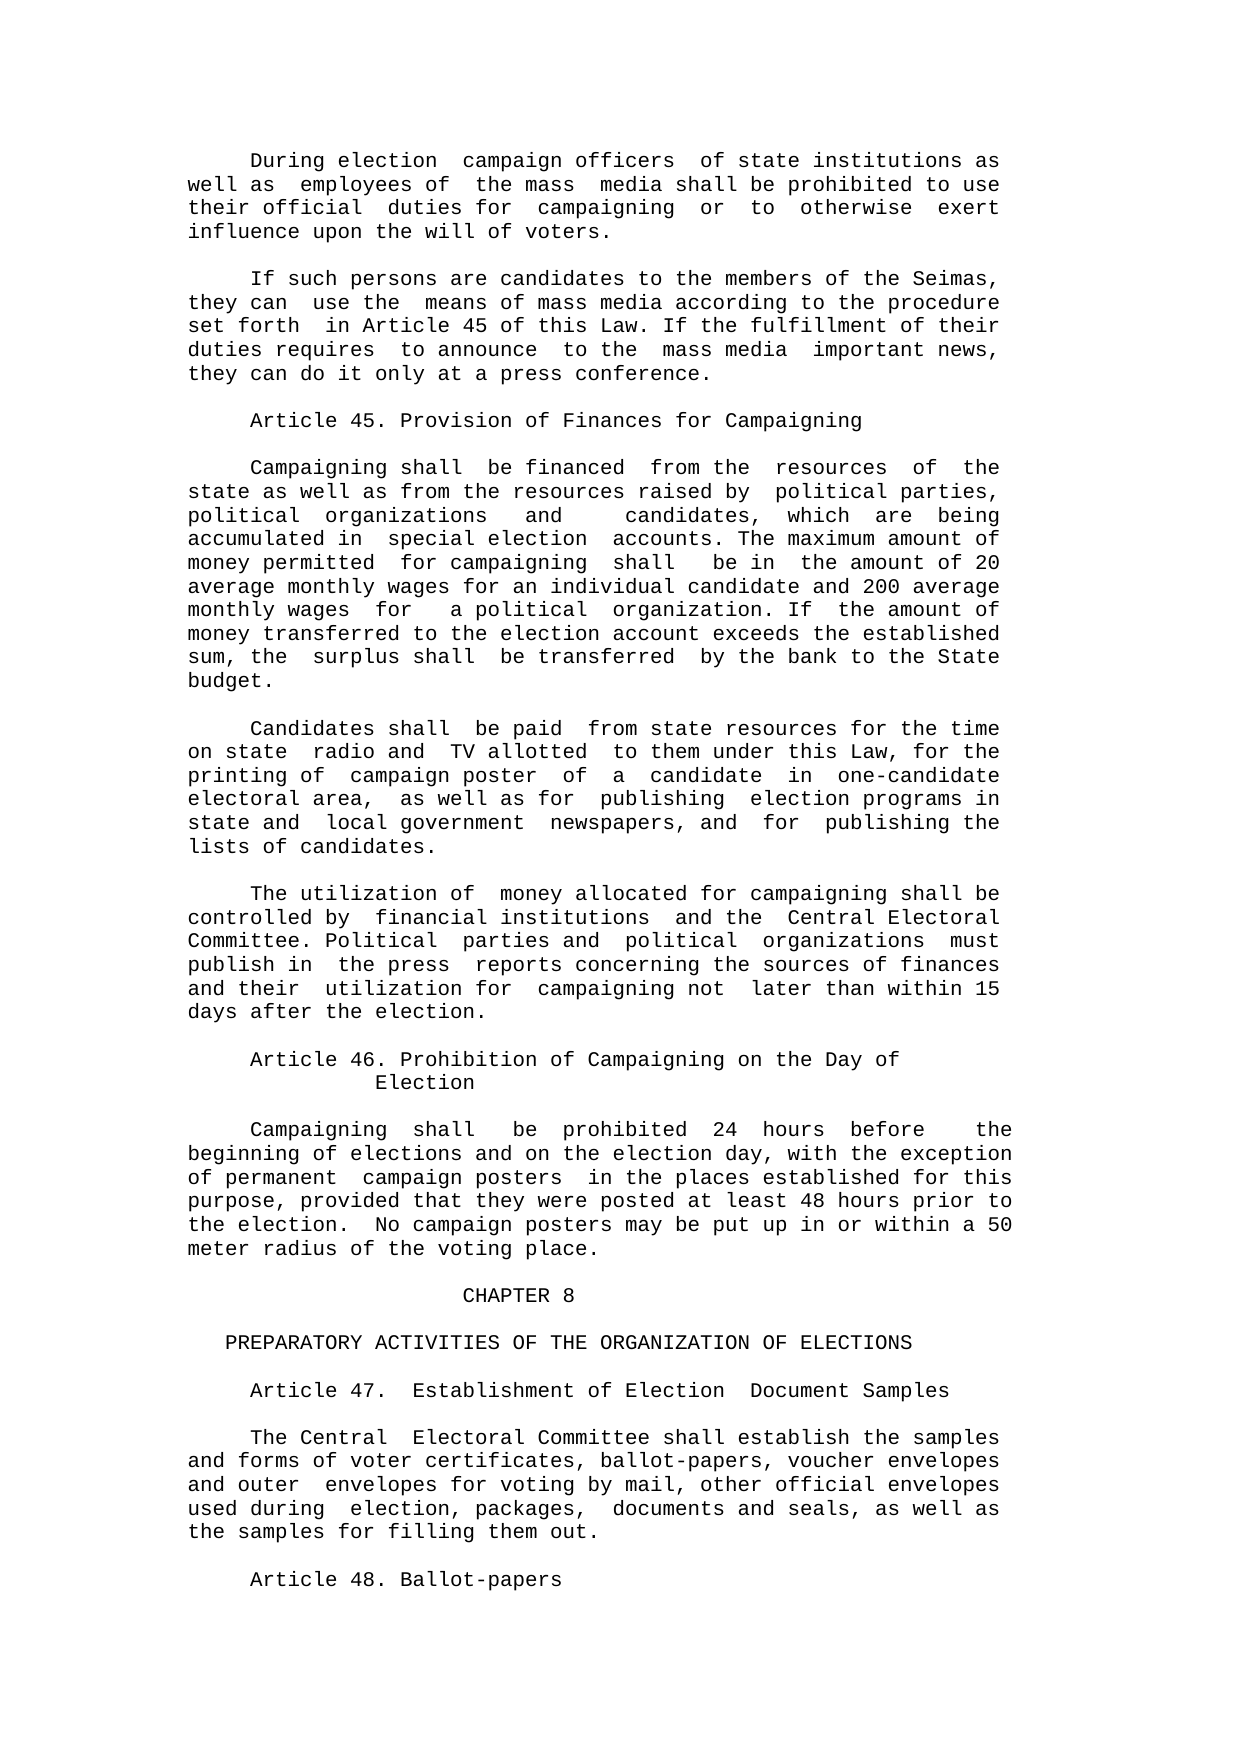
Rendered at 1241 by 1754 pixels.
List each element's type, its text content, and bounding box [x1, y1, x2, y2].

text state and local government newspapers, and for publishing the [187, 812, 1053, 836]
text The utilization of money allocated for campaigning shall be [187, 883, 1053, 907]
text sum, the surplus shall be transferred by the bank to the State [187, 647, 1053, 670]
text Candidates shall be paid from state resources for the time [187, 717, 1053, 741]
text meter radius of the voting place. [187, 1238, 1053, 1261]
text purpose, provided that they were posted at least 48 hours prior to [187, 1190, 1053, 1214]
text printing of campaign poster of a candidate in one-candidate [187, 765, 1053, 788]
text Article 45. Provision of Finances for Campaigning [187, 410, 1053, 434]
text controlled by financial institutions and the Central Electoral [187, 907, 1053, 930]
text publish in the press reports concerning the sources of finances [187, 954, 1053, 978]
text The Central Electoral Committee shall establish the samples [187, 1427, 1053, 1451]
text electoral area, as well as for publishing election programs in [187, 788, 1053, 812]
text Article 48. Ballot-papers [187, 1569, 1053, 1592]
text Election [187, 1072, 1053, 1096]
text the samples for filling them out. [187, 1521, 1053, 1545]
text beginning of elections and on the election day, with the exception [187, 1143, 1053, 1167]
text lists of candidates. [187, 836, 1053, 859]
text money transferred to the election account exceeds the established [187, 623, 1053, 647]
text If such persons are candidates to the members of the Seimas, [187, 268, 1053, 292]
text accumulated in special election accounts. The maximum amount of [187, 528, 1053, 552]
text average monthly wages for an individual candidate and 200 average [187, 576, 1053, 599]
text state as well as from the resources raised by political parties, [187, 481, 1053, 505]
text Article 47. Establishment of Election Document Samples [187, 1379, 1053, 1403]
text days after the election. [187, 1001, 1053, 1025]
text Campaigning shall be prohibited 24 hours before the [187, 1119, 1053, 1143]
text they can use the means of mass media according to the procedure [187, 292, 1053, 316]
text and their utilization for campaigning not later than within 15 [187, 978, 1053, 1001]
text on state radio and TV allotted to them under this Law, for the [187, 741, 1053, 765]
text duties requires to announce to the mass media important news, [187, 339, 1053, 363]
text of permanent campaign posters in the places established for this [187, 1167, 1053, 1190]
text monthly wages for a political organization. If the amount of [187, 599, 1053, 623]
text Campaigning shall be financed from the resources of the [187, 457, 1053, 481]
text CHAPTER 8 [187, 1285, 1053, 1309]
text their official duties for campaigning or to otherwise exert [187, 197, 1053, 221]
text well as employees of the mass media shall be prohibited to use [187, 174, 1053, 197]
text set forth in Article 45 of this Law. If the fulfillment of their [187, 316, 1053, 339]
text and outer envelopes for voting by mail, other official envelopes [187, 1474, 1053, 1498]
text budget. [187, 670, 1053, 694]
text influence upon the will of voters. [187, 221, 1053, 244]
text political organizations and candidates, which are being [187, 505, 1053, 528]
text the election. No campaign posters may be put up in or within a 50 [187, 1214, 1053, 1238]
text PREPARATORY ACTIVITIES OF THE ORGANIZATION OF ELECTIONS [187, 1332, 1053, 1356]
text and forms of voter certificates, ballot-papers, voucher envelopes [187, 1451, 1053, 1474]
text they can do it only at a press conference. [187, 363, 1053, 386]
text money permitted for campaigning shall be in the amount of 20 [187, 552, 1053, 576]
text Article 46. Prohibition of Campaigning on the Day of [187, 1048, 1053, 1072]
text Committee. Political parties and political organizations must [187, 930, 1053, 954]
text used during election, packages, documents and seals, as well as [187, 1498, 1053, 1521]
text During election campaign officers of state institutions as [187, 150, 1053, 174]
